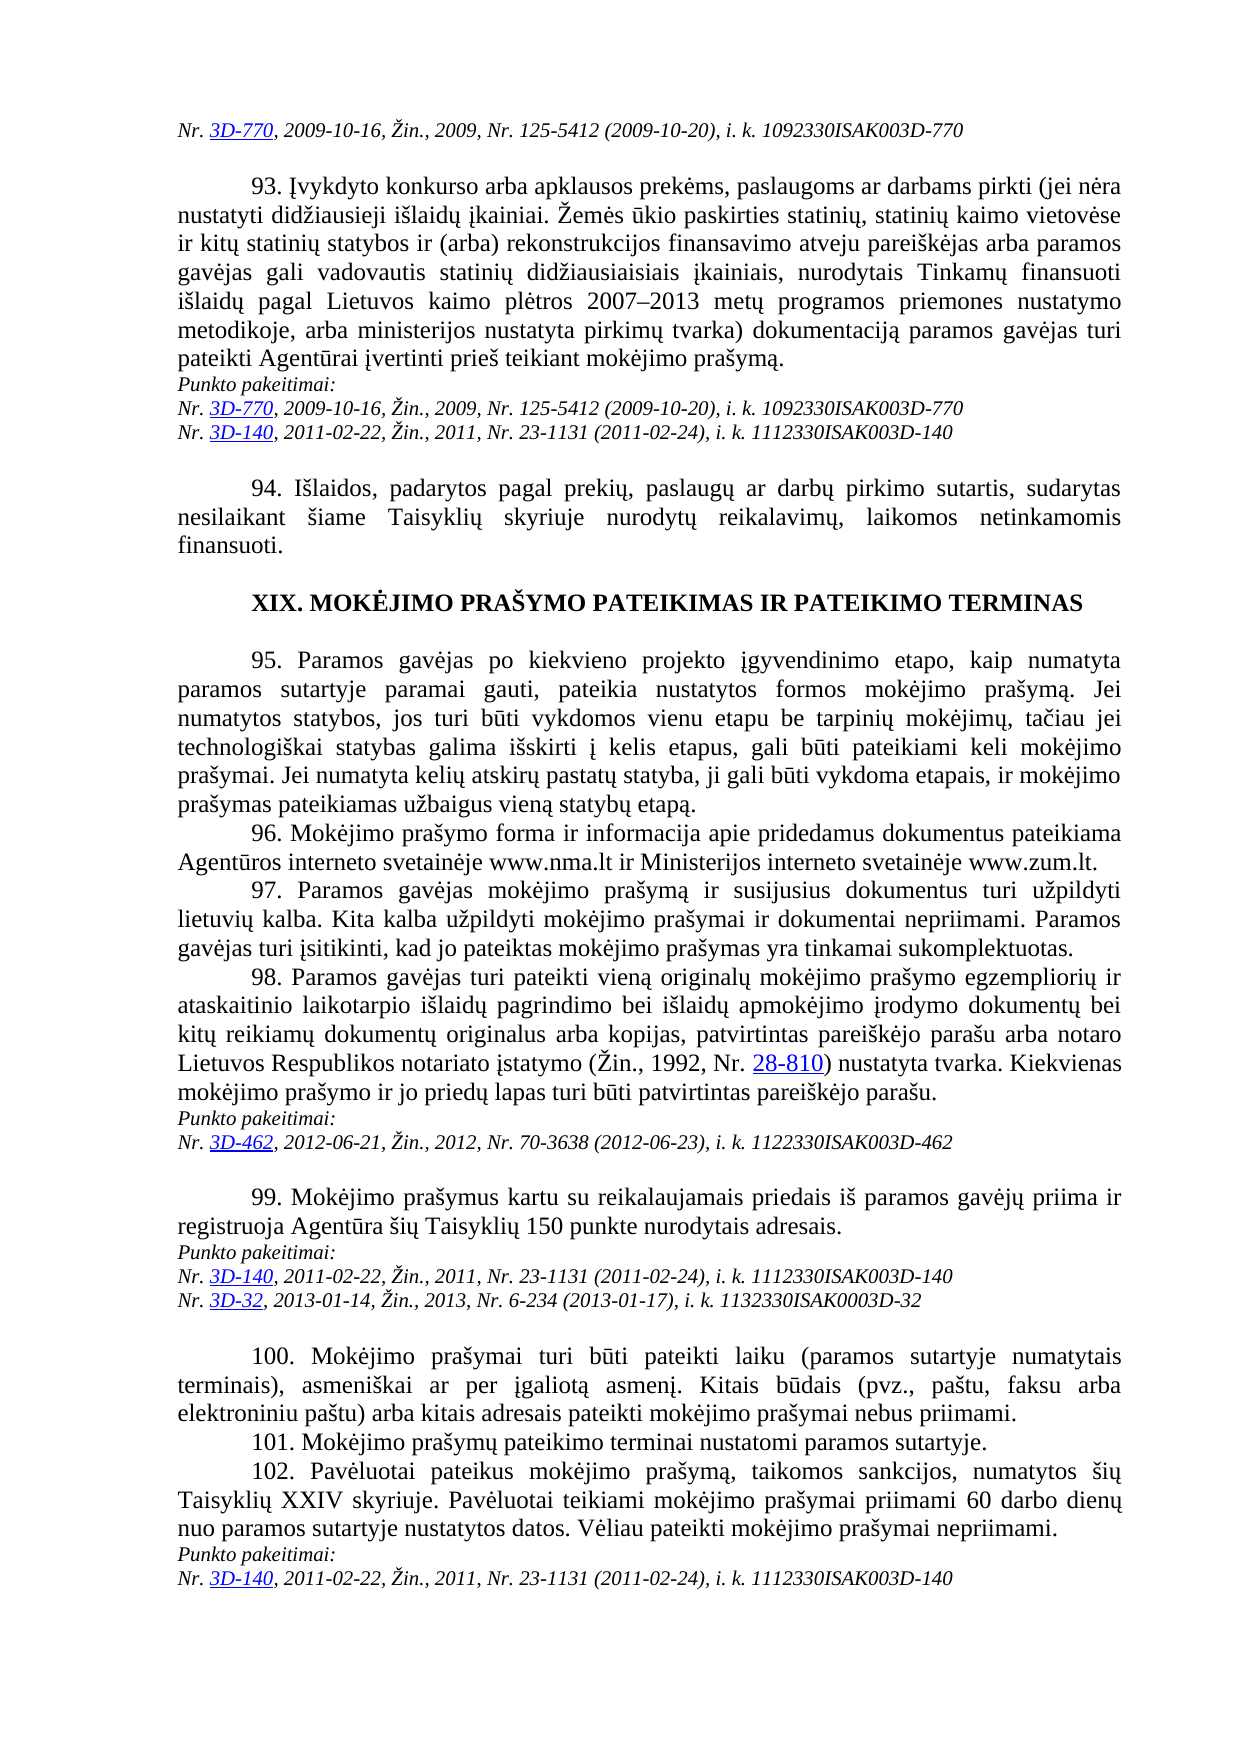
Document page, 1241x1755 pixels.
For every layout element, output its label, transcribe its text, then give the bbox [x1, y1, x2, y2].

text Punkto pakeitimai: [177, 1542, 1122, 1566]
text XIX. MOKĖJIMO PRAŠYMO PATEIKIMAS IR PATEIKIMO TERMINAS [177, 588, 1122, 617]
text Nr. 3D-140, 2011-02-22, Žin., 2011, Nr. 23-1131 (2011-02-24), i. k. 1112330ISAK003D-140 [177, 420, 1122, 444]
text 102. Pavėluotai pateikus mokėjimo prašymą, taikomos sankcijos, numatytos šių Taisyklių XXIV skyriuje. Pavėluotai teikiami mokėjimo prašymai priimami 60 darbo dienų nuo paramos sutartyje nustatytos datos. Vėliau pateikti mokėjimo prašymai nepriimami. [177, 1456, 1122, 1542]
text Nr. 3D-140, 2011-02-22, Žin., 2011, Nr. 23-1131 (2011-02-24), i. k. 1112330ISAK003D-140 [177, 1566, 1122, 1590]
text 96. Mokėjimo prašymo forma ir informacija apie pridedamus dokumentus pateikiama Agentūros interneto svetainėje www.nma.lt ir Ministerijos interneto svetainėje www.zum.lt. [177, 818, 1122, 876]
text Nr. 3D-770, 2009-10-16, Žin., 2009, Nr. 125-5412 (2009-10-20), i. k. 1092330ISAK003D-770 [177, 396, 1122, 420]
text 98. Paramos gavėjas turi pateikti vieną originalų mokėjimo prašymo egzempliorių ir ataskaitinio laikotarpio išlaidų pagrindimo bei išlaidų apmokėjimo įrodymo dokumentų bei kitų reikiamų dokumentų originalus arba kopijas, patvirtintas pareiškėjo parašu arba notaro Lietuvos Respublikos notariato įstatymo (Žin., 1992, Nr. 28-810) nustatyta tvarka. Kiekvienas mokėjimo prašymo ir jo priedų lapas turi būti patvirtintas pareiškėjo parašu. [177, 962, 1122, 1106]
text 94. Išlaidos, padarytos pagal prekių, paslaugų ar darbų pirkimo sutartis, sudarytas nesilaikant šiame Taisyklių skyriuje nurodytų reikalavimų, laikomos netinkamomis finansuoti. [177, 473, 1122, 559]
text Nr. 3D-32, 2013-01-14, Žin., 2013, Nr. 6-234 (2013-01-17), i. k. 1132330ISAK0003D-32 [177, 1288, 1122, 1312]
text Nr. 3D-140, 2011-02-22, Žin., 2011, Nr. 23-1131 (2011-02-24), i. k. 1112330ISAK003D-140 [177, 1264, 1122, 1288]
text 101. Mokėjimo prašymų pateikimo terminai nustatomi paramos sutartyje. [177, 1427, 1122, 1456]
text Nr. 3D-462, 2012-06-21, Žin., 2012, Nr. 70-3638 (2012-06-23), i. k. 1122330ISAK003D-462 [177, 1130, 1122, 1154]
text Punkto pakeitimai: [177, 1240, 1122, 1264]
text 95. Paramos gavėjas po kiekvieno projekto įgyvendinimo etapo, kaip numatyta paramos sutartyje paramai gauti, pateikia nustatytos formos mokėjimo prašymą. Jei numatytos statybos, jos turi būti vykdomos vienu etapu be tarpinių mokėjimų, tačiau jei technologiškai statybas galima išskirti į kelis etapus, gali būti pateikiami keli mokėjimo prašymai. Jei numatyta kelių atskirų pastatų statyba, ji gali būti vykdoma etapais, ir mokėjimo prašymas pateikiamas užbaigus vieną statybų etapą. [177, 646, 1122, 818]
text 100. Mokėjimo prašymai turi būti pateikti laiku (paramos sutartyje numatytais terminais), asmeniškai ar per įgaliotą asmenį. Kitais būdais (pvz., paštu, faksu arba elektroniniu paštu) arba kitais adresais pateikti mokėjimo prašymai nebus priimami. [177, 1341, 1122, 1427]
text Nr. 3D-770, 2009-10-16, Žin., 2009, Nr. 125-5412 (2009-10-20), i. k. 1092330ISAK003D-770 [177, 118, 1122, 142]
text 97. Paramos gavėjas mokėjimo prašymą ir susijusius dokumentus turi užpildyti lietuvių kalba. Kita kalba užpildyti mokėjimo prašymai ir dokumentai nepriimami. Paramos gavėjas turi įsitikinti, kad jo pateiktas mokėjimo prašymas yra tinkamai sukomplektuotas. [177, 876, 1122, 962]
text 99. Mokėjimo prašymus kartu su reikalaujamais priedais iš paramos gavėjų priima ir registruoja Agentūra šių Taisyklių 150 punkte nurodytais adresais. [177, 1182, 1122, 1240]
text Punkto pakeitimai: [177, 1106, 1122, 1130]
text 93. Įvykdyto konkurso arba apklausos prekėms, paslaugoms ar darbams pirkti (jei nėra nustatyti didžiausieji išlaidų įkainiai. Žemės ūkio paskirties statinių, statinių kaimo vietovėse ir kitų statinių statybos ir (arba) rekonstrukcijos finansavimo atveju pareiškėjas arba paramos gavėjas gali vadovautis statinių didžiausiaisiais įkainiais, nurodytais Tinkamų finansuoti išlaidų pagal Lietuvos kaimo plėtros 2007–2013 metų programos priemones nustatymo metodikoje, arba ministerijos nustatyta pirkimų tvarka) dokumentaciją paramos gavėjas turi pateikti Agentūrai įvertinti prieš teikiant mokėjimo prašymą. [177, 171, 1122, 372]
text Punkto pakeitimai: [177, 372, 1122, 396]
